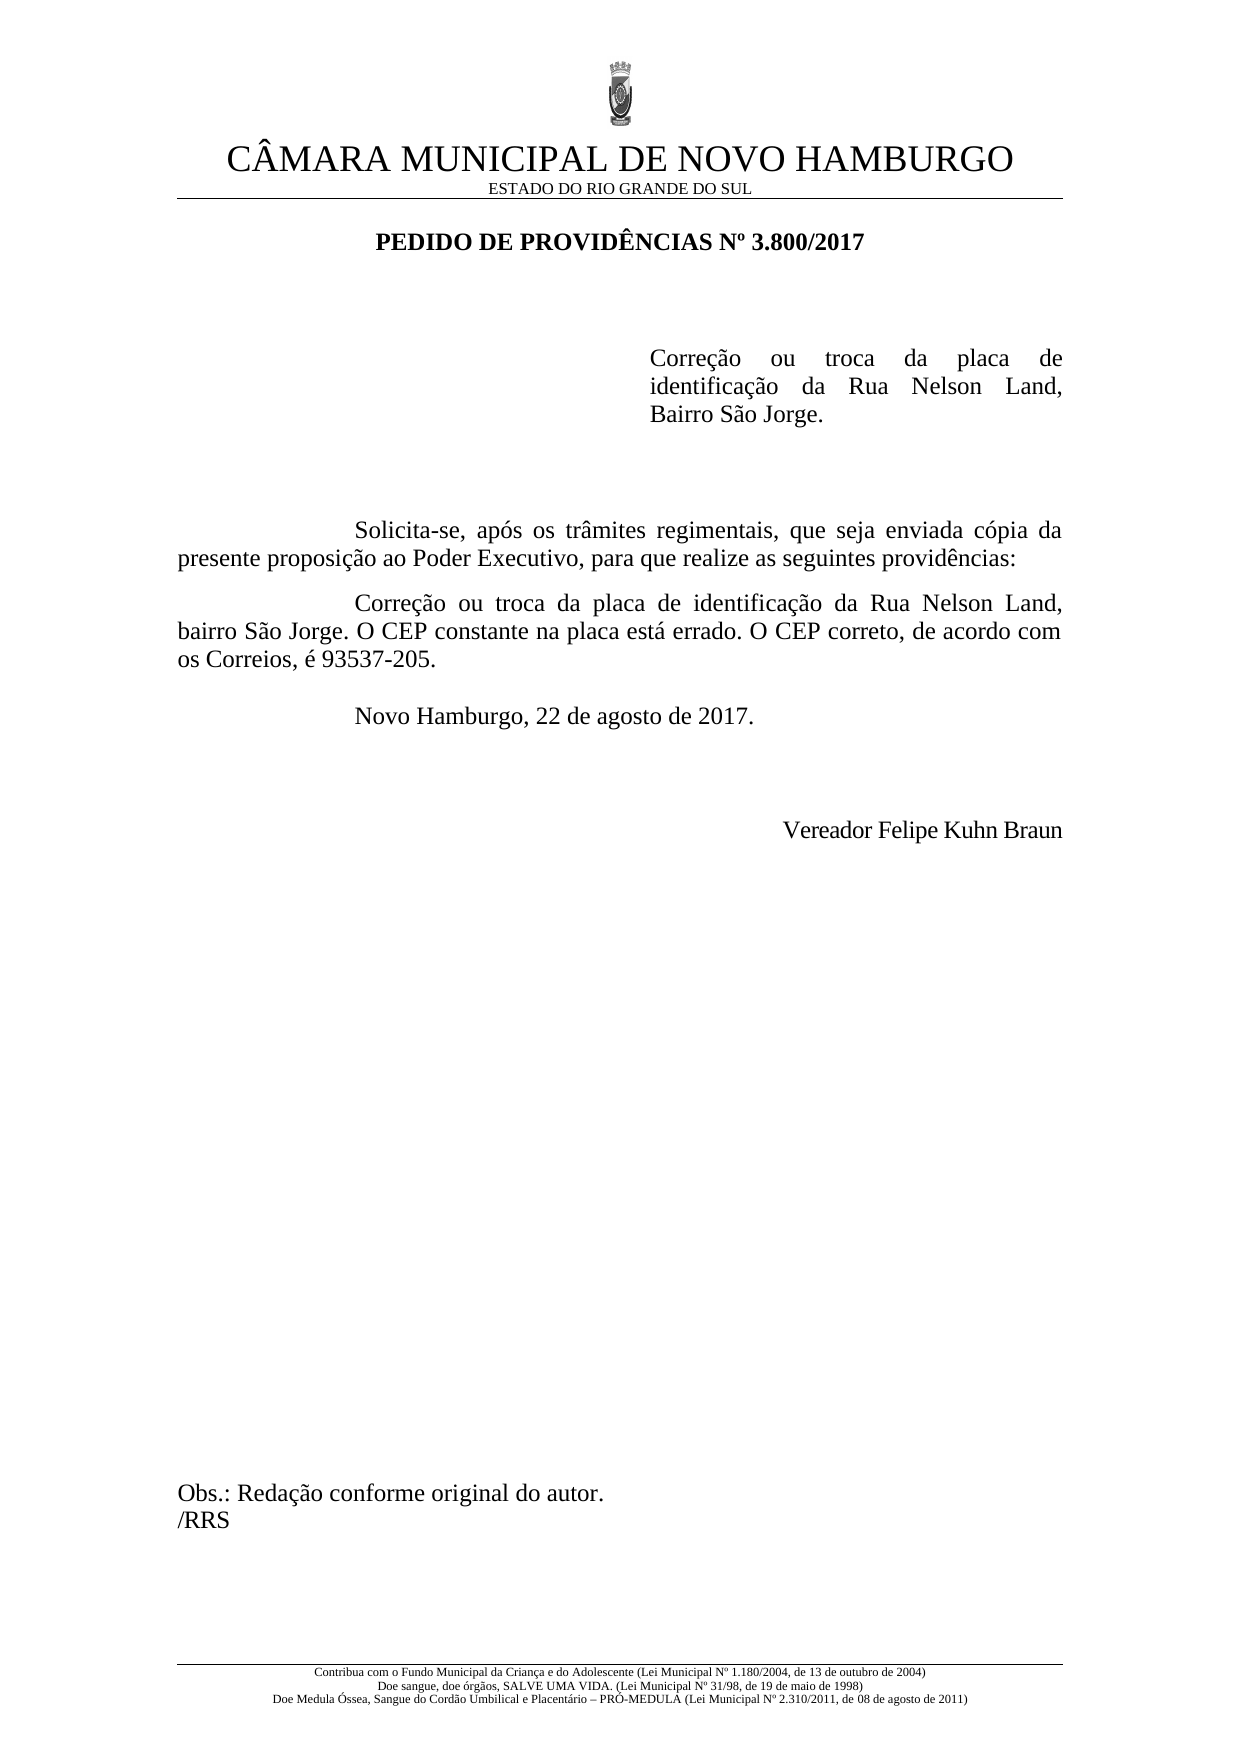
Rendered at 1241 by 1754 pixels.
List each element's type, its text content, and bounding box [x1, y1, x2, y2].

text Solicita-se, após os trâmites regimentais, que seja enviada cópia da presente proposição ao Poder Executivo, para que realize as seguintes providências: [177, 516, 1063, 572]
text Correção ou troca da placa de identificação da Rua Nelson Land, bairro São Jorge. O CEP constante na placa está errado. O CEP correto, de acordo com os Correios, é 93537-205. [177, 589, 1063, 672]
text Correção ou troca da placa de identificação da Rua Nelson Land, Bairro São Jorge. [649, 344, 1063, 428]
text /RRS [177, 1506, 1063, 1534]
text PEDIDO DE PROVIDÊNCIAS Nº 3.800/2017 [177, 228, 1063, 256]
text Obs.: Redação conforme original do autor. [177, 1479, 1063, 1506]
text Vereador Felipe Kuhn Braun [177, 816, 1063, 844]
text Novo Hamburgo, 22 de agosto de 2017. [177, 702, 1063, 730]
